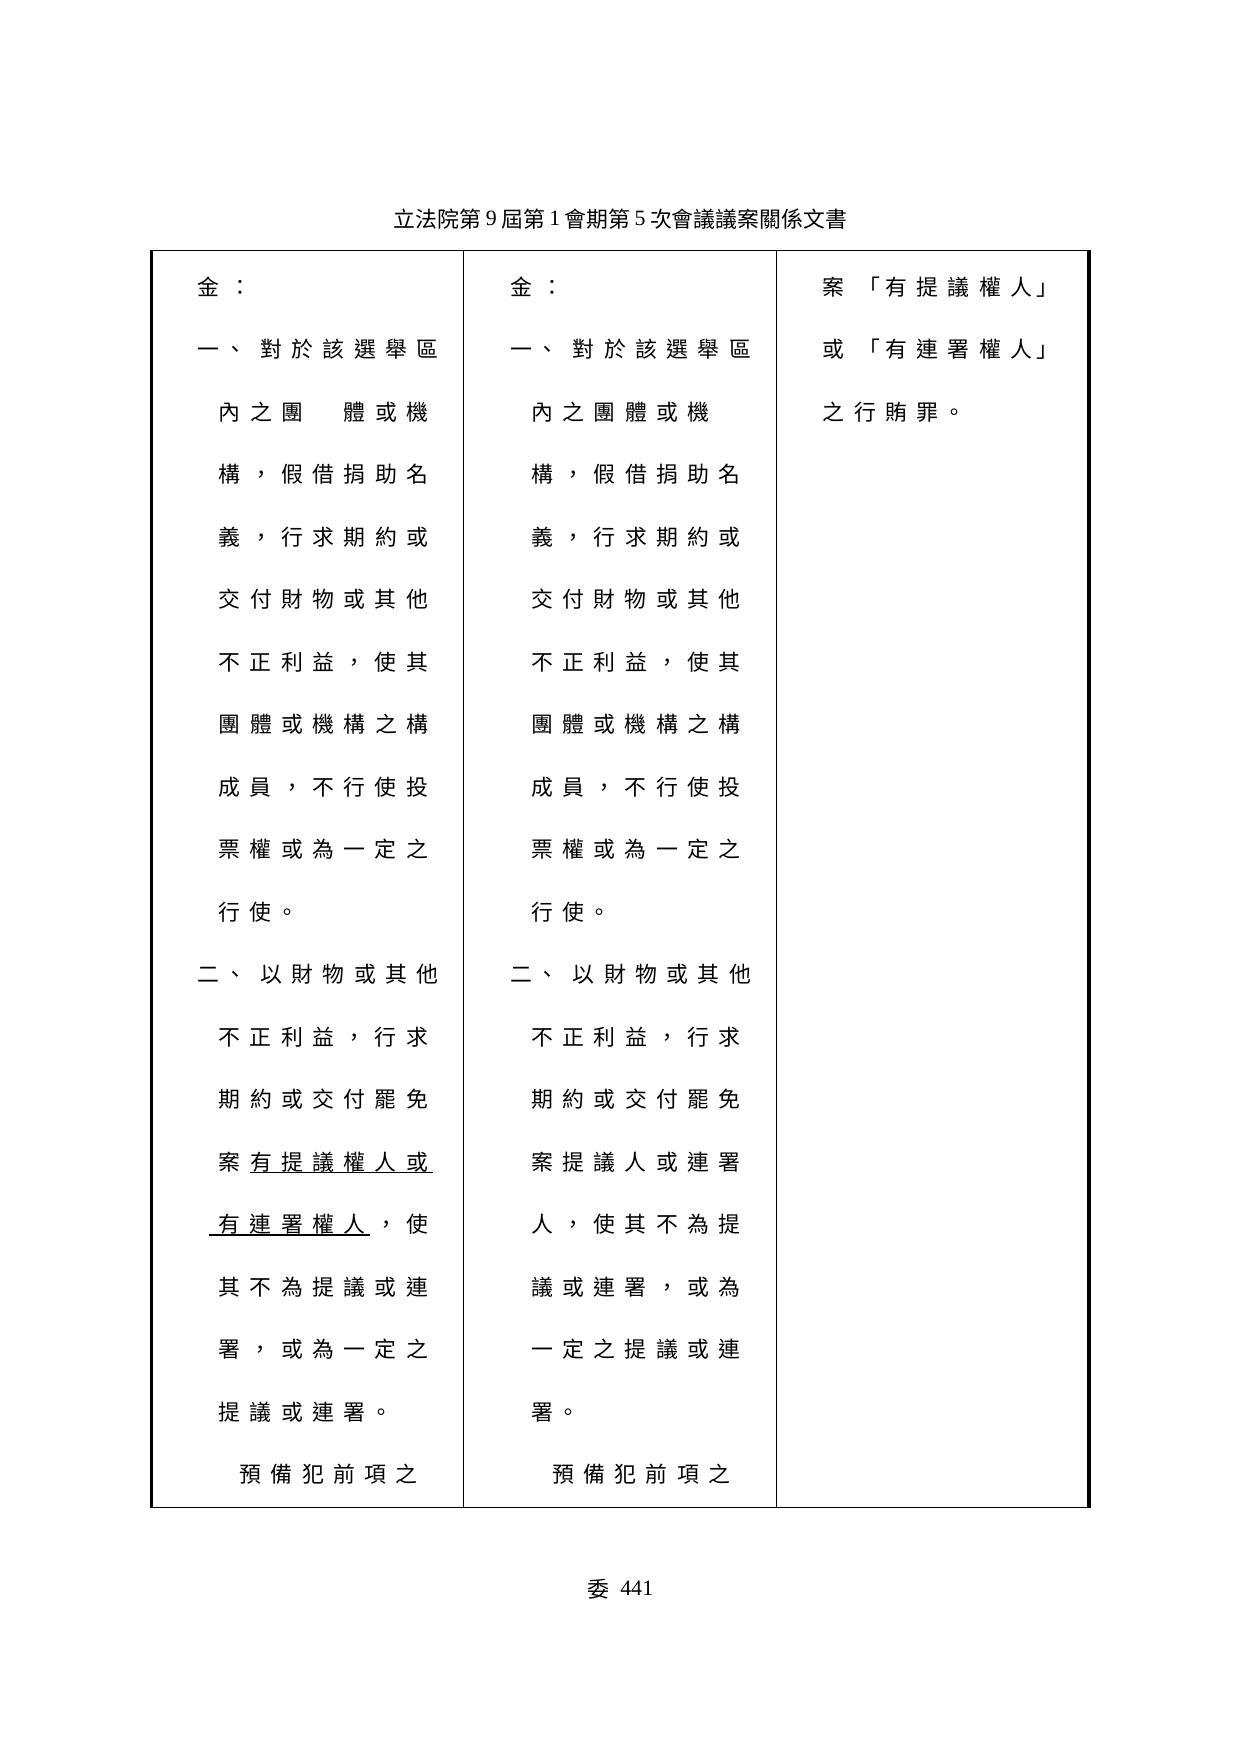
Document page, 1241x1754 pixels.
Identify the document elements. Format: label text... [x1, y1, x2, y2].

table_cell 金： 一、對於該選舉區內之團 體或機構，假借捐助名義，行求期約或交付財物或其他不正利益，使其團體或機構之構成員，不行使投票權或為一定之行使。 二、以財物或其他不正利益，行求期約或交付罷免案有提議權人或有連署權人，使其不為提議或連署，或為一定之提議或連署。 預備犯前項之 [153, 251, 463, 1507]
table_cell 案「有提議權人」或「有連署權人」之行賄罪。 [777, 251, 1087, 1507]
table_cell 金： 一、對於該選舉區內之團體或機構，假借捐助名義，行求期約或交付財物或其他不正利益，使其團體或機構之構成員，不行使投票權或為一定之行使。 二、以財物或其他不正利益，行求期約或交付罷免案提議人或連署人，使其不為提議或連署，或為一定之提議或連署。 預備犯前項之 [464, 251, 776, 1507]
